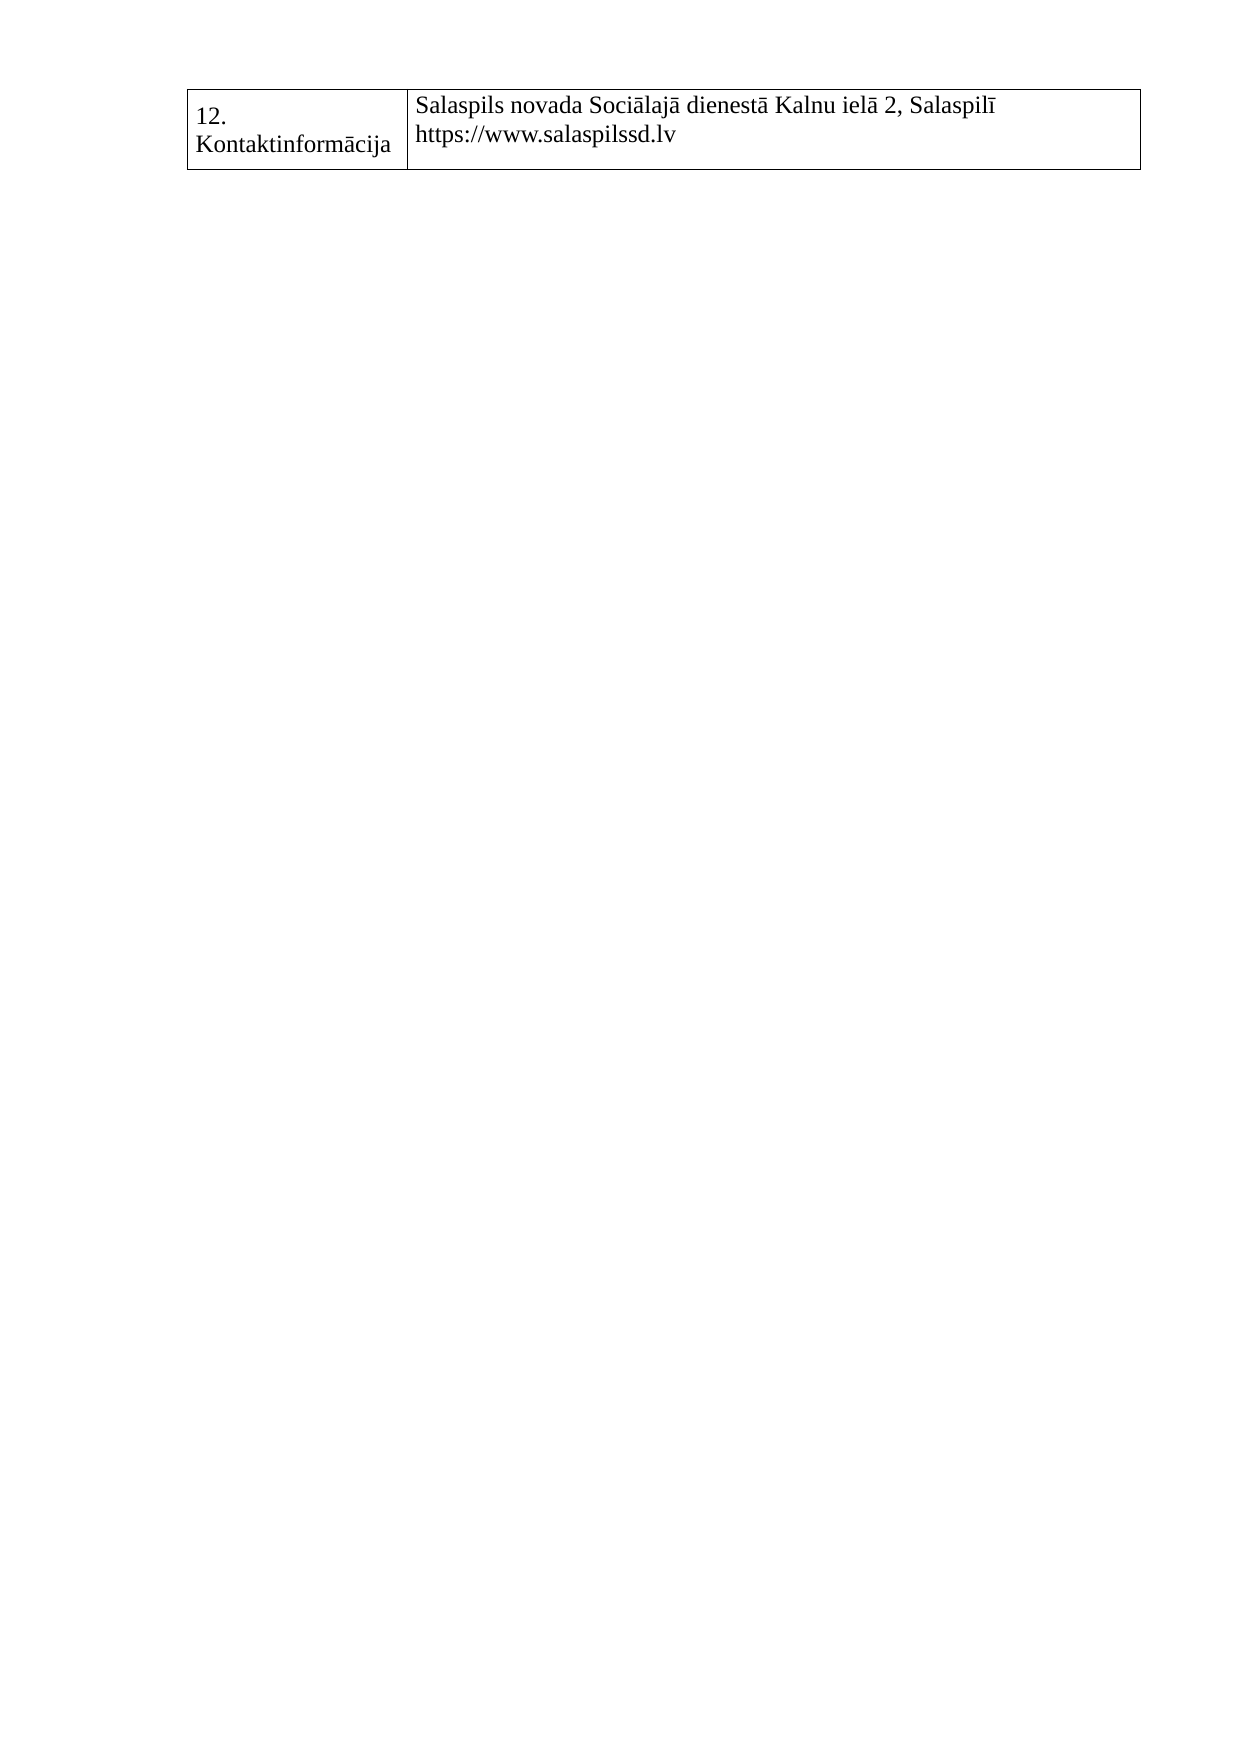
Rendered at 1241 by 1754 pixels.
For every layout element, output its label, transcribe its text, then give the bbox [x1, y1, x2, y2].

table_cell 12. Kontaktinformācija [188, 90, 407, 169]
table_cell Salaspils novada Sociālajā dienestā Kalnu ielā 2, Salaspilī https://www.salaspilssd.lv [408, 90, 1140, 169]
